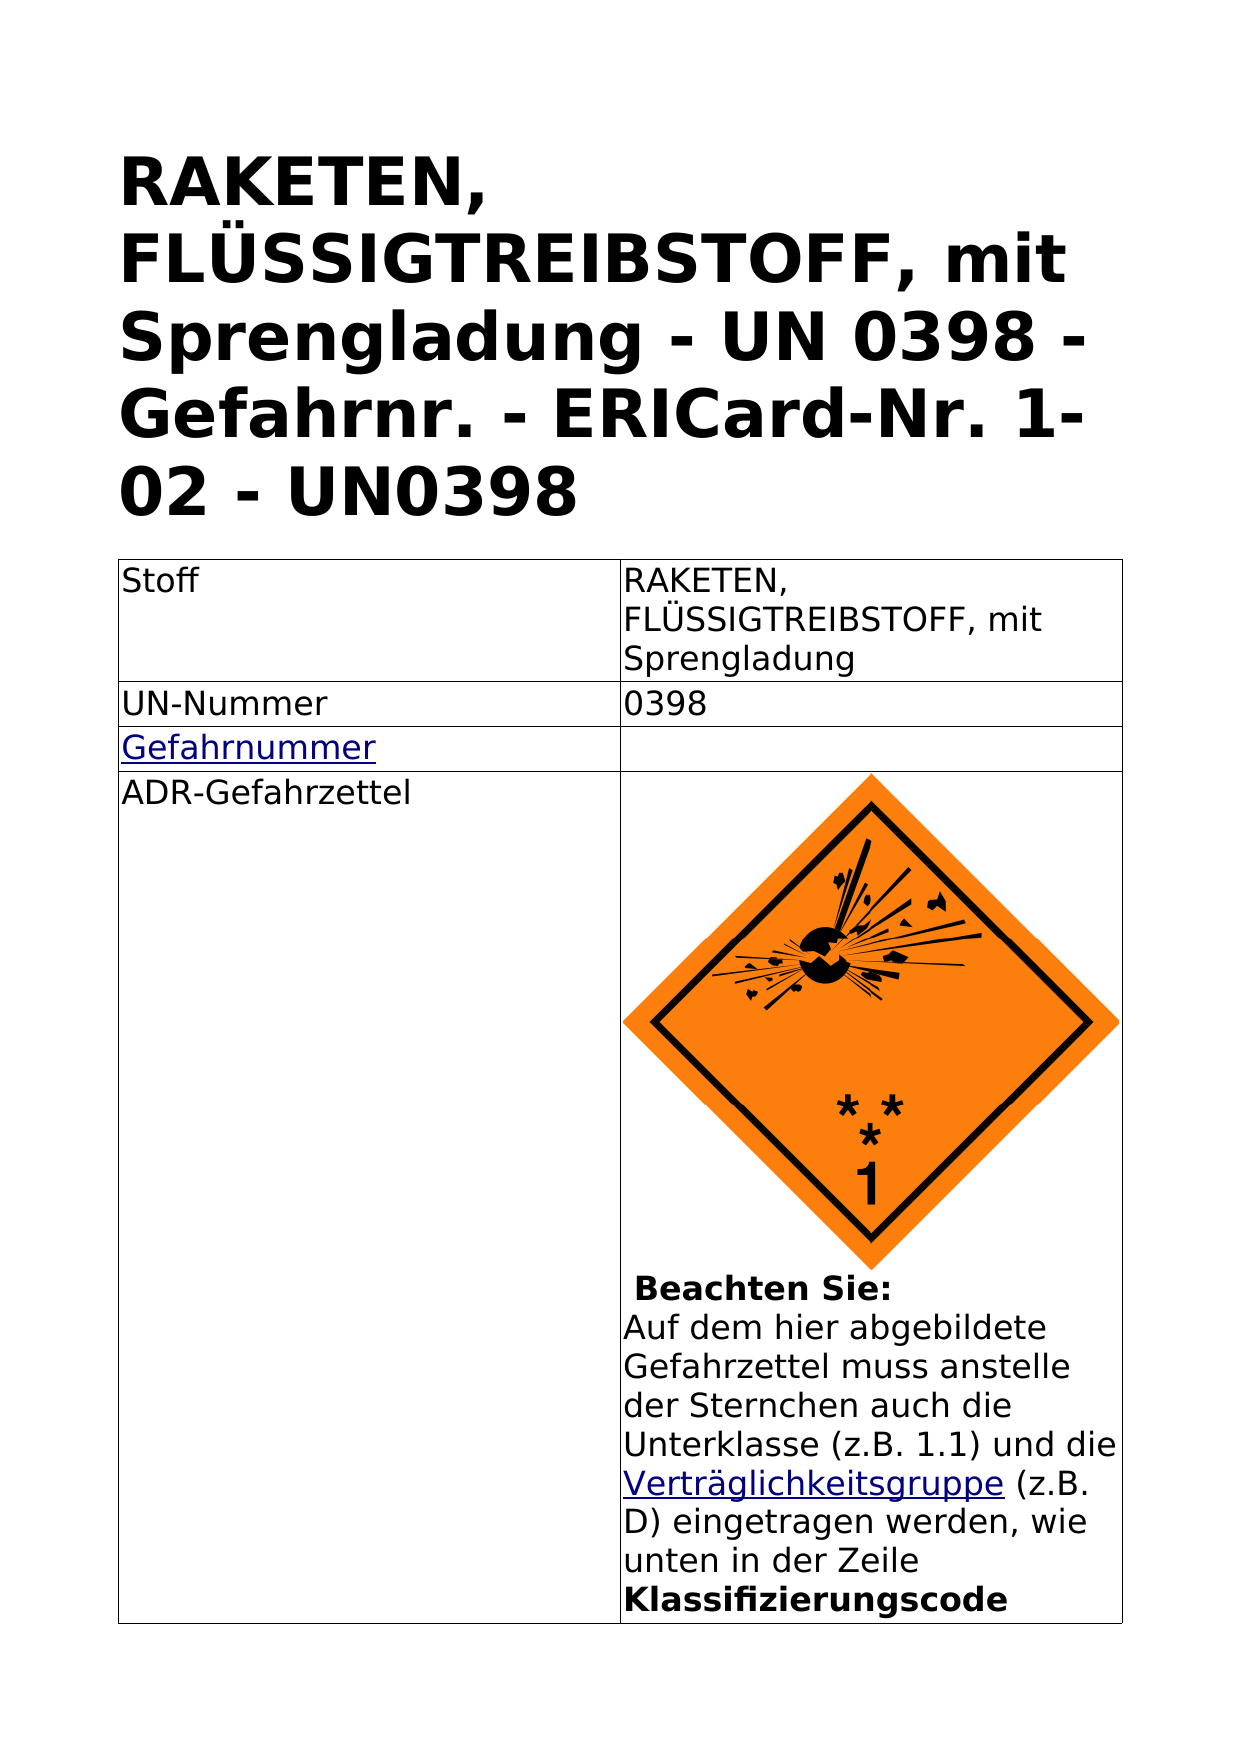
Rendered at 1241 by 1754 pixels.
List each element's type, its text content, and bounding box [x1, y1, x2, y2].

picture [622, 773, 1120, 1270]
table_cell UN-Nummer [119, 682, 620, 726]
table_header Stoff [119, 560, 620, 681]
table_cell Beachten Sie: Auf dem hier abgebildete Gefahrzettel muss anstelle der Sternchen auch die Unterklasse (z.B. 1.1) und die Verträglichkeitsgruppe (z.B. D) eingetragen werden, wie unten in der Zeile Klassifizierungscode [621, 772, 1122, 1622]
subtitle RAKETEN, FLÜSSIGTREIBSTOFF, mit Sprengladung - UN 0398 - Gefahrnr. - ERICard-Nr. 1-02 - UN0398 [118, 143, 1122, 531]
table_header RAKETEN, FLÜSSIGTREIBSTOFF, mit Sprengladung [621, 560, 1122, 681]
table_cell Gefahrnummer [119, 727, 620, 771]
table_cell ADR-Gefahrzettel [119, 772, 620, 1622]
table_cell [621, 727, 1122, 771]
table_cell 0398 [621, 682, 1122, 726]
